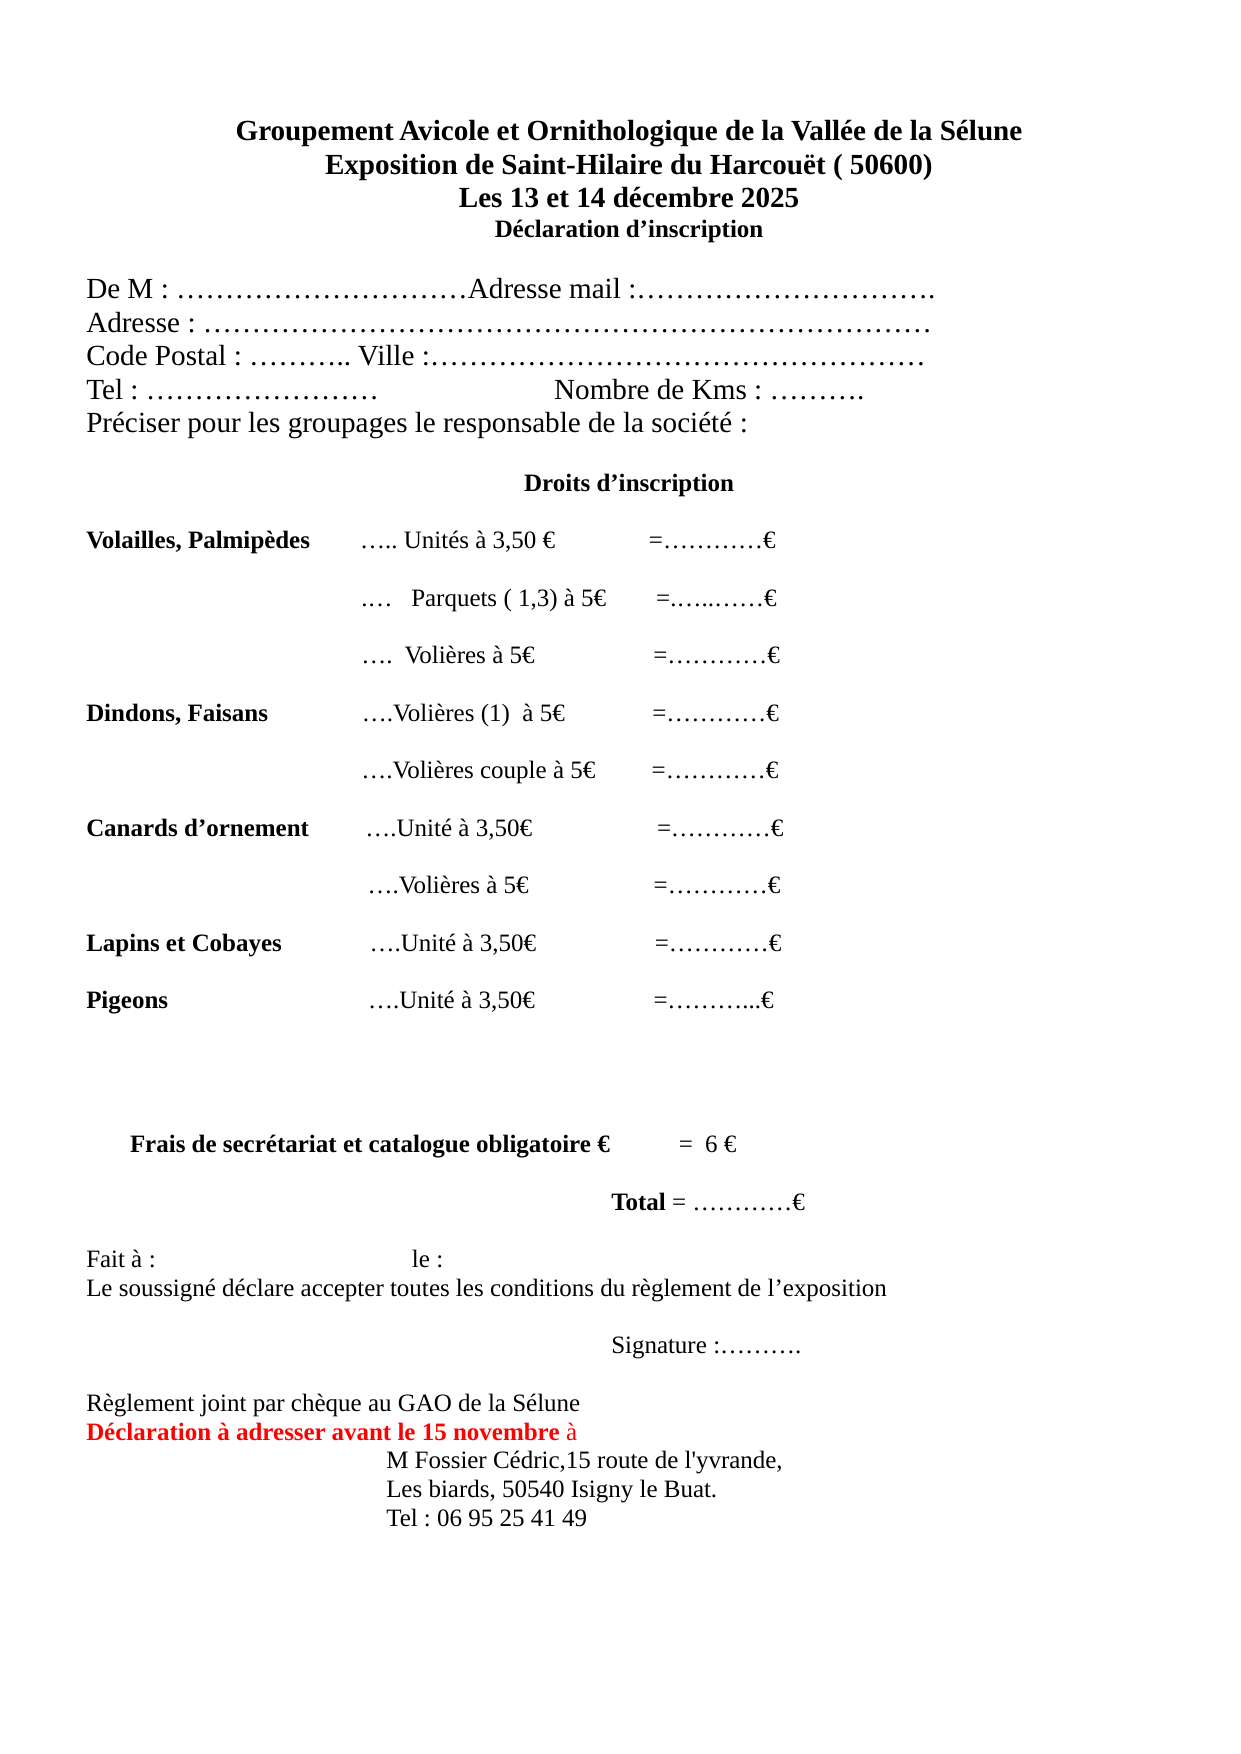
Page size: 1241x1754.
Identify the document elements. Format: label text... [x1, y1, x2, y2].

text Fait à : le : [86, 1244, 1172, 1273]
text Total = …………€ [86, 1187, 1172, 1215]
text Volailles, Palmipèdes ….. Unités à 3,50 € =…………€ [86, 525, 1172, 554]
title Groupement Avicole et Ornithologique de la Vallée de la Sélune [86, 113, 1172, 147]
text .… Parquets ( 1,3) à 5€ =.…..……€ [86, 583, 1172, 612]
text Frais de secrétariat et catalogue obligatoire € = 6 € [86, 1129, 1172, 1158]
subtitle Droits d’inscription [86, 468, 1172, 497]
text Exposition de Saint-Hilaire du Harcouët ( 50600) [86, 147, 1172, 180]
text Le soussigné déclare accepter toutes les conditions du règlement de l’exposition [86, 1273, 1172, 1302]
text Pigeons ….Unité à 3,50€ =………...€ [86, 985, 1172, 1014]
text ….Volières à 5€ =…………€ [86, 870, 1172, 899]
text M Fossier Cédric,15 route de l'yvrande, [86, 1445, 1172, 1474]
text Les biards, 50540 Isigny le Buat. [86, 1474, 1172, 1503]
text Règlement joint par chèque au GAO de la Sélune [86, 1388, 1172, 1417]
text Déclaration à adresser avant le 15 novembre à [86, 1417, 1172, 1445]
text Dindons, Faisans ….Volières (1) à 5€ =…………€ [86, 698, 1172, 727]
text De M : …………………………Adresse mail :…………………………. [86, 271, 1172, 305]
text Adresse : ………………………………………………………………… [86, 305, 1172, 338]
text Signature :………. [86, 1330, 1172, 1359]
text Tel : …………………… Nombre de Kms : ………. [86, 372, 1172, 406]
text ….Volières couple à 5€ =…………€ [86, 755, 1172, 784]
text …. Volières à 5€ =…………€ [86, 640, 1172, 669]
text Canards d’ornement ….Unité à 3,50€ =…………€ [86, 813, 1172, 842]
text Tel : 06 95 25 41 49 [86, 1503, 1172, 1532]
text Lapins et Cobayes ….Unité à 3,50€ =…………€ [86, 928, 1172, 957]
text Déclaration d’inscription [86, 214, 1172, 243]
text Préciser pour les groupages le responsable de la société : [86, 406, 1172, 439]
text Code Postal : ……….. Ville :…………………………………………… [86, 338, 1172, 372]
text Les 13 et 14 décembre 2025 [86, 180, 1172, 214]
